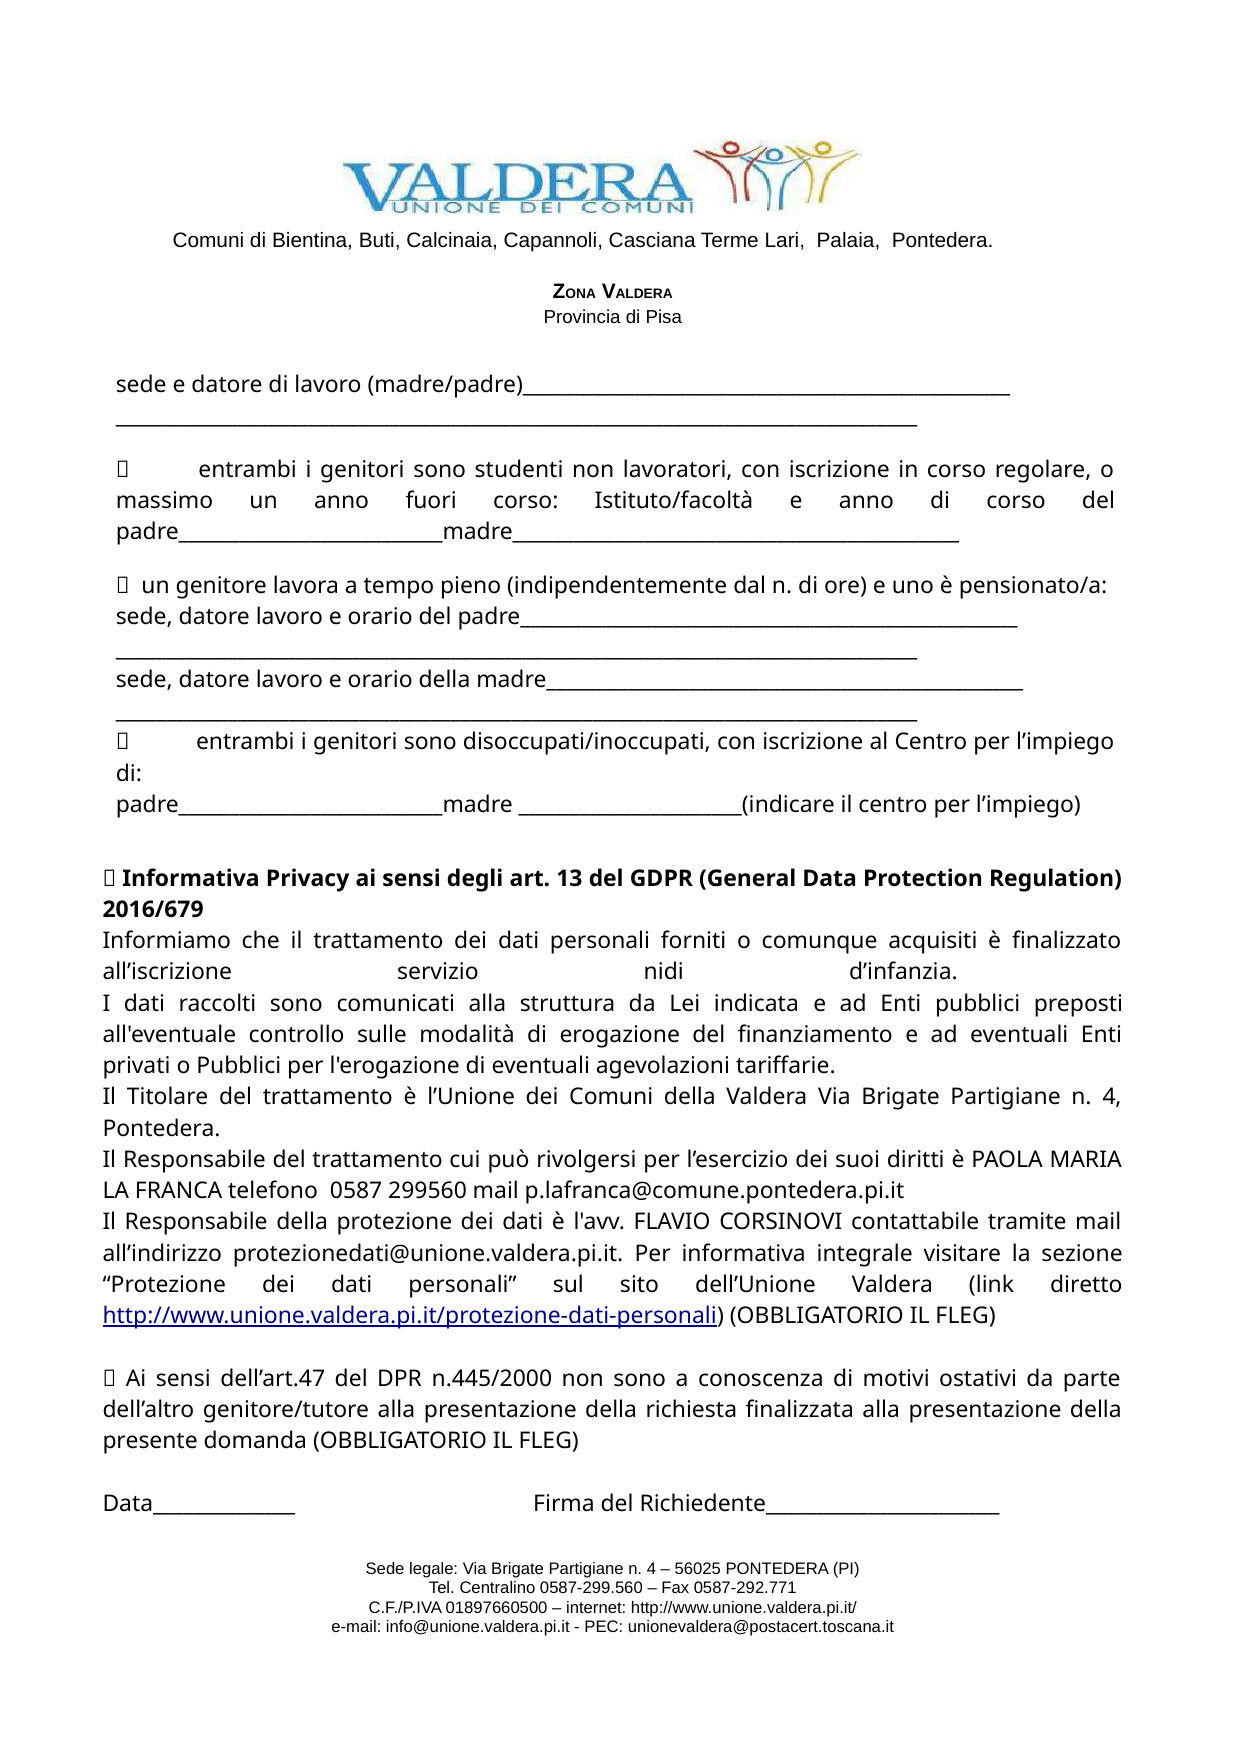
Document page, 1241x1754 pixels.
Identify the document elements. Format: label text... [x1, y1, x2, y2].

text  Ai sensi dell’art.47 del DPR n.445/2000 non sono a conoscenza di motivi ostativi da parte dell’altro genitore/tutore alla presentazione della richiesta finalizzata alla presentazione della presente domanda (OBBLIGATORIO IL FLEG) [102, 1362, 1123, 1455]
text Il Responsabile del trattamento cui può rivolgersi per l’esercizio dei suoi diritti è PAOLA MARIA LA FRANCA telefono 0587 299560 mail p.lafranca@comune.pontedera.pi.it [102, 1143, 1123, 1205]
table_cell  entrambi i genitori sono studenti non lavoratori, con iscrizione in corso regolare, o massimo un anno fuori corso: Istituto/facoltà e anno di corso del padre__________________________madre____________________________________________ [104, 442, 1127, 558]
text Informiamo che il trattamento dei dati personali forniti o comunque acquisiti è finalizzato all’iscrizione servizio nidi d’infanzia. I dati raccolti sono comunicati alla struttura da Lei indicata e ad Enti pubblici preposti all'eventuale controllo sulle modalità di erogazione del finanziamento e ad eventuali Enti privati o Pubblici per l'erogazione di eventuali agevolazioni tariffarie. [102, 924, 1123, 1080]
text  Informativa Privacy ai sensi degli art. 13 del GDPR (General Data Protection Regulation) 2016/679 [102, 862, 1123, 924]
table_cell  un genitore lavora a tempo pieno (indipendentemente dal n. di ore) e uno è pensionato/a: sede, datore lavoro e orario del padre_________________________________________________ _______________________________________________________________________________ sede, datore lavoro e orario della madre_______________________________________________ _______________________________________________________________________________  entrambi i genitori sono disoccupati/inoccupati, con iscrizione al Centro per l’impiego di: padre__________________________madre ______________________(indicare il centro per l’impiego) [104, 558, 1127, 830]
text Data______________ Firma del Richiedente_______________________ [102, 1487, 1123, 1518]
text Il Titolare del trattamento è l’Unione dei Comuni della Valdera Via Brigate Partigiane n. 4, Pontedera. [102, 1080, 1123, 1143]
text Il Responsabile della protezione dei dati è l'avv. FLAVIO CORSINOVI contattabile tramite mail all’indirizzo protezionedati@unione.valdera.pi.it. Per informativa integrale visitare la sezione “Protezione dei dati personali” sul sito dell’Unione Valdera (link diretto http://www.unione.valdera.pi.it/protezione-dati-personali) (OBBLIGATORIO IL FLEG) [102, 1205, 1123, 1330]
table_cell sede e datore di lavoro (madre/padre)________________________________________________ _______________________________________________________________________________ [104, 357, 1127, 442]
